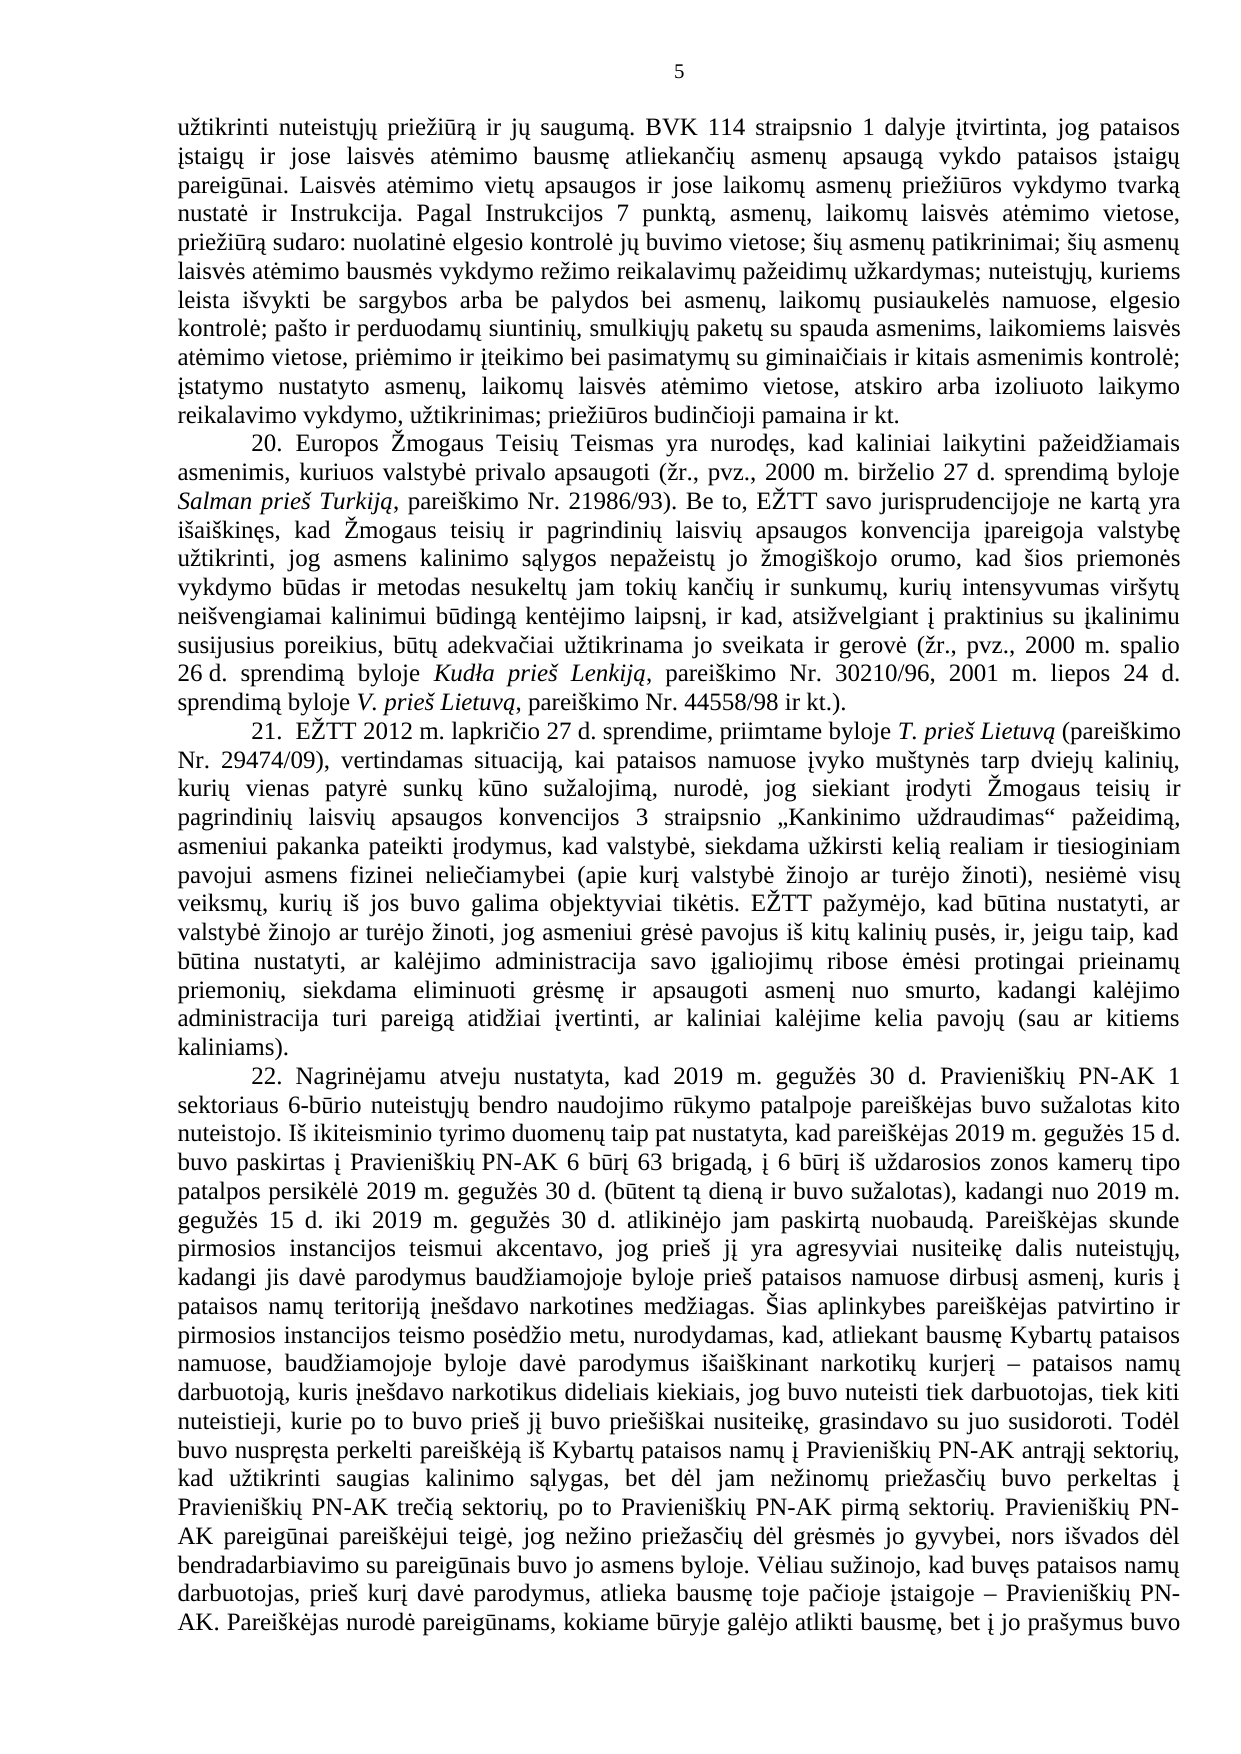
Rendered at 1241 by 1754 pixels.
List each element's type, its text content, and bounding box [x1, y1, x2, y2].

text 21. EŽTT 2012 m. lapkričio 27 d. sprendime, priimtame byloje T. prieš Lietuvą (pareiškimo Nr. 29474/09), vertindamas situaciją, kai pataisos namuose įvyko muštynės tarp dviejų kalinių, kurių vienas patyrė sunkų kūno sužalojimą, nurodė, jog siekiant įrodyti Žmogaus teisių ir pagrindinių laisvių apsaugos konvencijos 3 straipsnio „Kankinimo uždraudimas“ pažeidimą, asmeniui pakanka pateikti įrodymus, kad valstybė, siekdama užkirsti kelią realiam ir tiesioginiam pavojui asmens fizinei neliečiamybei (apie kurį valstybė žinojo ar turėjo žinoti), nesiėmė visų veiksmų, kurių iš jos buvo galima objektyviai tikėtis. EŽTT pažymėjo, kad būtina nustatyti, ar valstybė žinojo ar turėjo žinoti, jog asmeniui grėsė pavojus iš kitų kalinių pusės, ir, jeigu taip, kad būtina nustatyti, ar kalėjimo administracija savo įgaliojimų ribose ėmėsi protingai prieinamų priemonių, siekdama eliminuoti grėsmę ir apsaugoti asmenį nuo smurto, kadangi kalėjimo administracija turi pareigą atidžiai įvertinti, ar kaliniai kalėjime kelia pavojų (sau ar kitiems kaliniams). [177, 716, 1181, 1061]
text 22. Nagrinėjamu atveju nustatyta, kad 2019 m. gegužės 30 d. Pravieniškių PN-AK 1 sektoriaus 6-būrio nuteistųjų bendro naudojimo rūkymo patalpoje pareiškėjas buvo sužalotas kito nuteistojo. Iš ikiteisminio tyrimo duomenų taip pat nustatyta, kad pareiškėjas 2019 m. gegužės 15 d. buvo paskirtas į Pravieniškių PN-AK 6 būrį 63 brigadą, į 6 būrį iš uždarosios zonos kamerų tipo patalpos persikėlė 2019 m. gegužės 30 d. (būtent tą dieną ir buvo sužalotas), kadangi nuo 2019 m. gegužės 15 d. iki 2019 m. gegužės 30 d. atlikinėjo jam paskirtą nuobaudą. Pareiškėjas skunde pirmosios instancijos teismui akcentavo, jog prieš jį yra agresyviai nusiteikę dalis nuteistųjų, kadangi jis davė parodymus baudžiamojoje byloje prieš pataisos namuose dirbusį asmenį, kuris į pataisos namų teritoriją įnešdavo narkotines medžiagas. Šias aplinkybes pareiškėjas patvirtino ir pirmosios instancijos teismo posėdžio metu, nurodydamas, kad, atliekant bausmę Kybartų pataisos namuose, baudžiamojoje byloje davė parodymus išaiškinant narkotikų kurjerį – pataisos namų darbuotoją, kuris įnešdavo narkotikus dideliais kiekiais, jog buvo nuteisti tiek darbuotojas, tiek kiti nuteistieji, kurie po to buvo prieš jį buvo priešiškai nusiteikę, grasindavo su juo susidoroti. Todėl buvo nuspręsta perkelti pareiškėją iš Kybartų pataisos namų į Pravieniškių PN-AK antrąjį sektorių, kad užtikrinti saugias kalinimo sąlygas, bet dėl jam nežinomų priežasčių buvo perkeltas į Pravieniškių PN-AK trečią sektorių, po to Pravieniškių PN-AK pirmą sektorių. Pravieniškių PN-AK pareigūnai pareiškėjui teigė, jog nežino priežasčių dėl grėsmės jo gyvybei, nors išvados dėl bendradarbiavimo su pareigūnais buvo jo asmens byloje. Vėliau sužinojo, kad buvęs pataisos namų darbuotojas, prieš kurį davė parodymus, atlieka bausmę toje pačioje įstaigoje – Pravieniškių PN-AK. Pareiškėjas nurodė pareigūnams, kokiame būryje galėjo atlikti bausmę, bet į jo prašymus buvo [177, 1061, 1181, 1636]
text 20. Europos Žmogaus Teisių Teismas yra nurodęs, kad kaliniai laikytini pažeidžiamais asmenimis, kuriuos valstybė privalo apsaugoti (žr., pvz., 2000 m. birželio 27 d. sprendimą byloje Salman prieš Turkiją, pareiškimo Nr. 21986/93). Be to, EŽTT savo jurisprudencijoje ne kartą yra išaiškinęs, kad Žmogaus teisių ir pagrindinių laisvių apsaugos konvencija įpareigoja valstybę užtikrinti, jog asmens kalinimo sąlygos nepažeistų jo žmogiškojo orumo, kad šios priemonės vykdymo būdas ir metodas nesukeltų jam tokių kančių ir sunkumų, kurių intensyvumas viršytų neišvengiamai kalinimui būdingą kentėjimo laipsnį, ir kad, atsižvelgiant į praktinius su įkalinimu susijusius poreikius, būtų adekvačiai užtikrinama jo sveikata ir gerovė (žr., pvz., 2000 m. spalio 26 d. sprendimą byloje Kudła prieš Lenkiją, pareiškimo Nr. 30210/96, 2001 m. liepos 24 d. sprendimą byloje V. prieš Lietuvą, pareiškimo Nr. 44558/98 ir kt.). [177, 428, 1181, 716]
text užtikrinti nuteistųjų priežiūrą ir jų saugumą. BVK 114 straipsnio 1 dalyje įtvirtinta, jog pataisos įstaigų ir jose laisvės atėmimo bausmę atliekančių asmenų apsaugą vykdo pataisos įstaigų pareigūnai. Laisvės atėmimo vietų apsaugos ir jose laikomų asmenų priežiūros vykdymo tvarką nustatė ir Instrukcija. Pagal Instrukcijos 7 punktą, asmenų, laikomų laisvės atėmimo vietose, priežiūrą sudaro: nuolatinė elgesio kontrolė jų buvimo vietose; šių asmenų patikrinimai; šių asmenų laisvės atėmimo bausmės vykdymo režimo reikalavimų pažeidimų užkardymas; nuteistųjų, kuriems leista išvykti be sargybos arba be palydos bei asmenų, laikomų pusiaukelės namuose, elgesio kontrolė; pašto ir perduodamų siuntinių, smulkiųjų paketų su spauda asmenims, laikomiems laisvės atėmimo vietose, priėmimo ir įteikimo bei pasimatymų su giminaičiais ir kitais asmenimis kontrolė; įstatymo nustatyto asmenų, laikomų laisvės atėmimo vietose, atskiro arba izoliuoto laikymo reikalavimo vykdymo, užtikrinimas; priežiūros budinčioji pamaina ir kt. [177, 112, 1181, 428]
